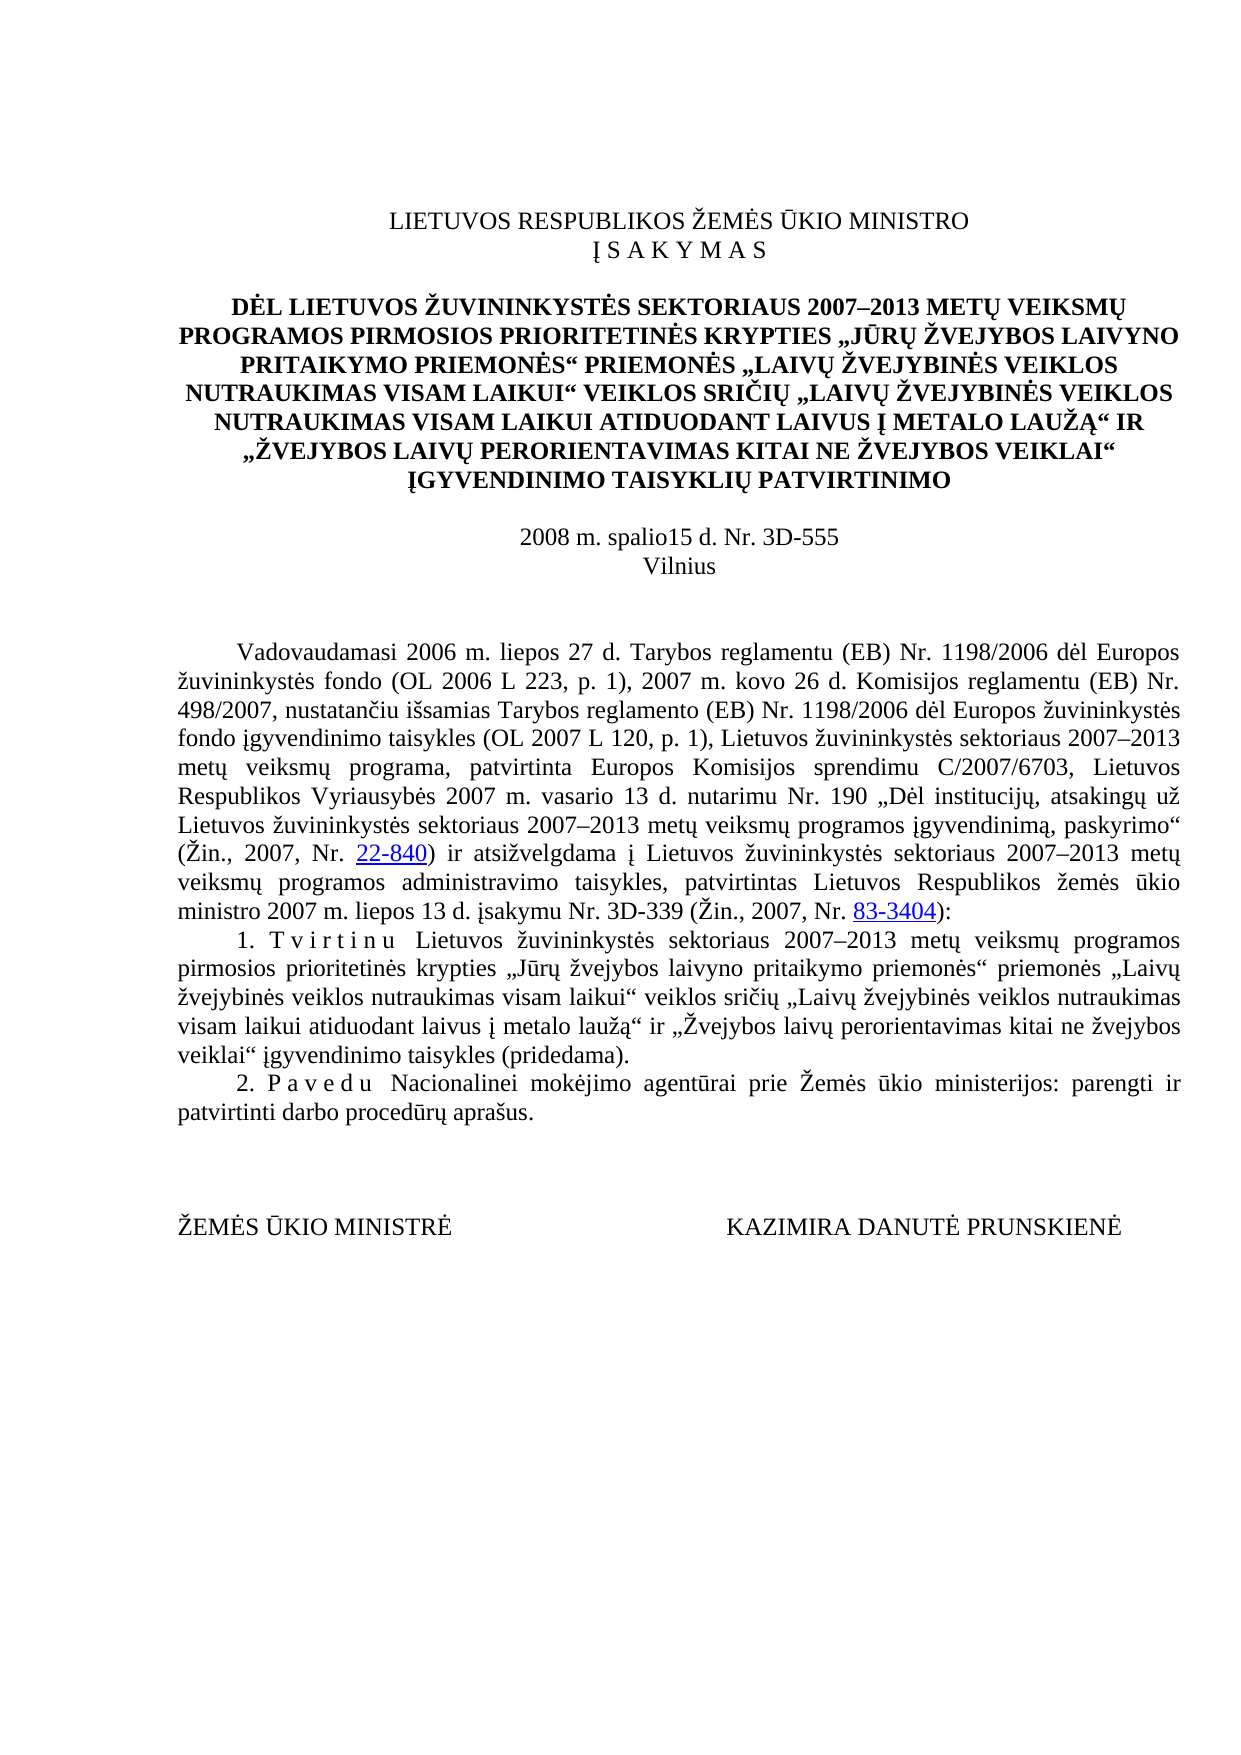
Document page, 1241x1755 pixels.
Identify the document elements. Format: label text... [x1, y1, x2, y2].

text 2. Pavedu Nacionalinei mokėjimo agentūrai prie Žemės ūkio ministerijos: parengti ir patvirtinti darbo procedūrų aprašus. [177, 1068, 1181, 1126]
text Vadovaudamasi 2006 m. liepos 27 d. Tarybos reglamentu (EB) Nr. 1198/2006 dėl Europos žuvininkystės fondo (OL 2006 L 223, p. 1), 2007 m. kovo 26 d. Komisijos reglamentu (EB) Nr. 498/2007, nustatančiu išsamias Tarybos reglamento (EB) Nr. 1198/2006 dėl Europos žuvininkystės fondo įgyvendinimo taisykles (OL 2007 L 120, p. 1), Lietuvos žuvininkystės sektoriaus 2007–2013 metų veiksmų programa, patvirtinta Europos Komisijos sprendimu C/2007/6703, Lietuvos Respublikos Vyriausybės 2007 m. vasario 13 d. nutarimu Nr. 190 „Dėl institucijų, atsakingų už Lietuvos žuvininkystės sektoriaus 2007–2013 metų veiksmų programos įgyvendinimą, paskyrimo“ (Žin., 2007, Nr. 22-840) ir atsižvelgdama į Lietuvos žuvininkystės sektoriaus 2007–2013 metų veiksmų programos administravimo taisykles, patvirtintas Lietuvos Respublikos žemės ūkio ministro 2007 m. liepos 13 d. įsakymu Nr. 3D-339 (Žin., 2007, Nr. 83-3404): [177, 637, 1181, 925]
text ĮSAKYMAS [177, 235, 1181, 263]
text 1. Tvirtinu Lietuvos žuvininkystės sektoriaus 2007–2013 metų veiksmų programos pirmosios prioritetinės krypties „Jūrų žvejybos laivyno pritaikymo priemonės“ priemonės „Laivų žvejybinės veiklos nutraukimas visam laikui“ veiklos sričių „Laivų žvejybinės veiklos nutraukimas visam laikui atiduodant laivus į metalo laužą“ ir „Žvejybos laivų perorientavimas kitai ne žvejybos veiklai“ įgyvendinimo taisykles (pridedama). [177, 925, 1181, 1068]
text 2008 m. spalio15 d. Nr. 3D-555 [177, 522, 1181, 551]
text LIETUVOS RESPUBLIKOS ŽEMĖS ŪKIO MINISTRO [177, 206, 1181, 235]
text DĖL LIETUVOS ŽUVININKYSTĖS SEKTORIAUS 2007–2013 METŲ VEIKSMŲ PROGRAMOS PIRMOSIOS PRIORITETINĖS KRYPTIES „JŪRŲ ŽVEJYBOS LAIVYNO PRITAIKYMO PRIEMONĖS“ PRIEMONĖS „LAIVŲ ŽVEJYBINĖS VEIKLOS NUTRAUKIMAS VISAM LAIKUI“ VEIKLOS SRIČIŲ „LAIVŲ ŽVEJYBINĖS VEIKLOS NUTRAUKIMAS VISAM LAIKUI ATIDUODANT LAIVUS Į METALO LAUŽĄ“ IR „ŽVEJYBOS LAIVŲ PERORIENTAVIMAS KITAI NE ŽVEJYBOS VEIKLAI“ ĮGYVENDINIMO TAISYKLIŲ PATVIRTINIMO [177, 292, 1181, 493]
text ŽEMĖS ŪKIO MINISTRĖ KAZIMIRA DANUTĖ PRUNSKIENĖ [177, 1212, 1181, 1241]
text Vilnius [177, 551, 1181, 580]
